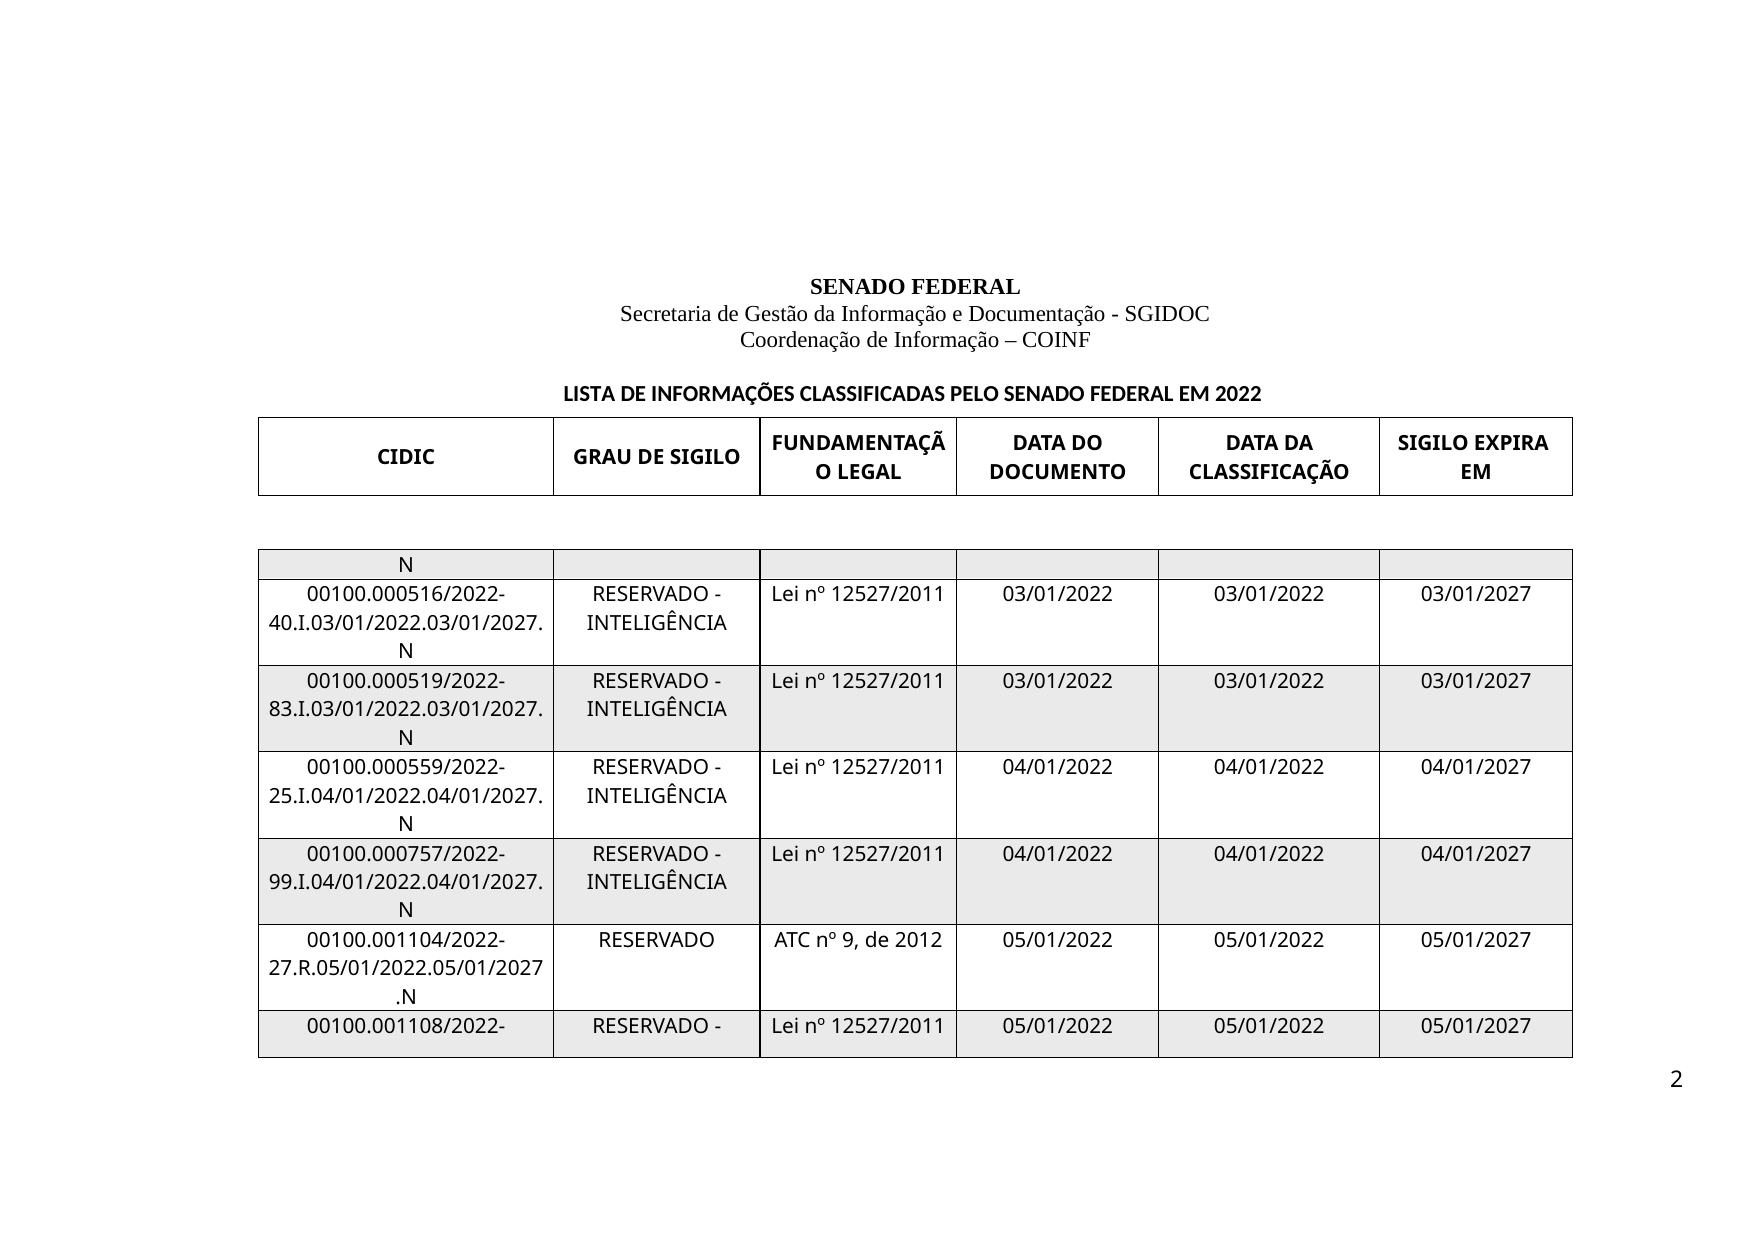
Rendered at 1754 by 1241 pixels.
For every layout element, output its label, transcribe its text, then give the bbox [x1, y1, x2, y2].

table_cell 00100.000519/2022-83.I.03/01/2022.03/01/2027.N [259, 666, 553, 751]
table_cell 00100.001104/2022-27.R.05/01/2022.05/01/2027.N [259, 925, 553, 1010]
table_cell 05/01/2022 [957, 1011, 1158, 1057]
table_cell RESERVADO [554, 1011, 759, 1057]
table_cell 05/01/2022 [1159, 925, 1379, 1010]
table_cell 00100.000559/2022-25.I.04/01/2022.04/01/2027.N [259, 752, 553, 838]
table_cell 00100.001108/2022- [259, 1011, 553, 1057]
table_cell RESERVADO - INTELIGÊNCIA [554, 839, 759, 924]
table_cell 03/01/2027 [1380, 580, 1572, 665]
table_cell 05/01/2027 [1380, 1011, 1572, 1057]
table_cell Lei nº 12527/2011 [761, 1011, 956, 1057]
table_cell 03/01/2022 [957, 666, 1158, 751]
table_cell 04/01/2027 [1380, 839, 1572, 924]
table_cell 04/01/2022 [957, 839, 1158, 924]
table_cell 04/01/2022 [1159, 839, 1379, 924]
table_cell 04/01/2022 [1159, 752, 1379, 838]
table_cell [1380, 550, 1572, 578]
table_cell 03/01/2027 [1380, 666, 1572, 751]
table_cell 03/01/2022 [1159, 666, 1379, 751]
table_cell [1159, 550, 1379, 578]
table_cell 03/01/2022 [957, 580, 1158, 665]
table_cell Lei nº 12527/2011 [761, 580, 956, 665]
table_cell RESERVADO [554, 925, 759, 1010]
table_cell 03/01/2022 [1159, 580, 1379, 665]
table_cell 04/01/2027 [1380, 752, 1572, 838]
table_cell N [259, 550, 553, 578]
table_cell 04/01/2022 [957, 752, 1158, 838]
table_cell [554, 550, 759, 578]
table_cell ATC nº 9, de 2012 [761, 925, 956, 1010]
table_cell Lei nº 12527/2011 [761, 666, 956, 751]
table_cell [761, 550, 956, 578]
table_cell [957, 550, 1158, 578]
table_cell RESERVADO - INTELIGÊNCIA [554, 752, 759, 838]
table_cell 05/01/2027 [1380, 925, 1572, 1010]
table_cell RESERVADO - INTELIGÊNCIA [554, 580, 759, 665]
table_cell 05/01/2022 [957, 925, 1158, 1010]
table_cell 00100.000516/2022-40.I.03/01/2022.03/01/2027.N [259, 580, 553, 665]
table_cell RESERVADO - INTELIGÊNCIA [554, 666, 759, 751]
table_cell Lei nº 12527/2011 [761, 839, 956, 924]
table_cell 00100.000757/2022-99.I.04/01/2022.04/01/2027.N [259, 839, 553, 924]
table_cell 05/01/2022 [1159, 1011, 1379, 1057]
table_cell Lei nº 12527/2011 [761, 752, 956, 838]
